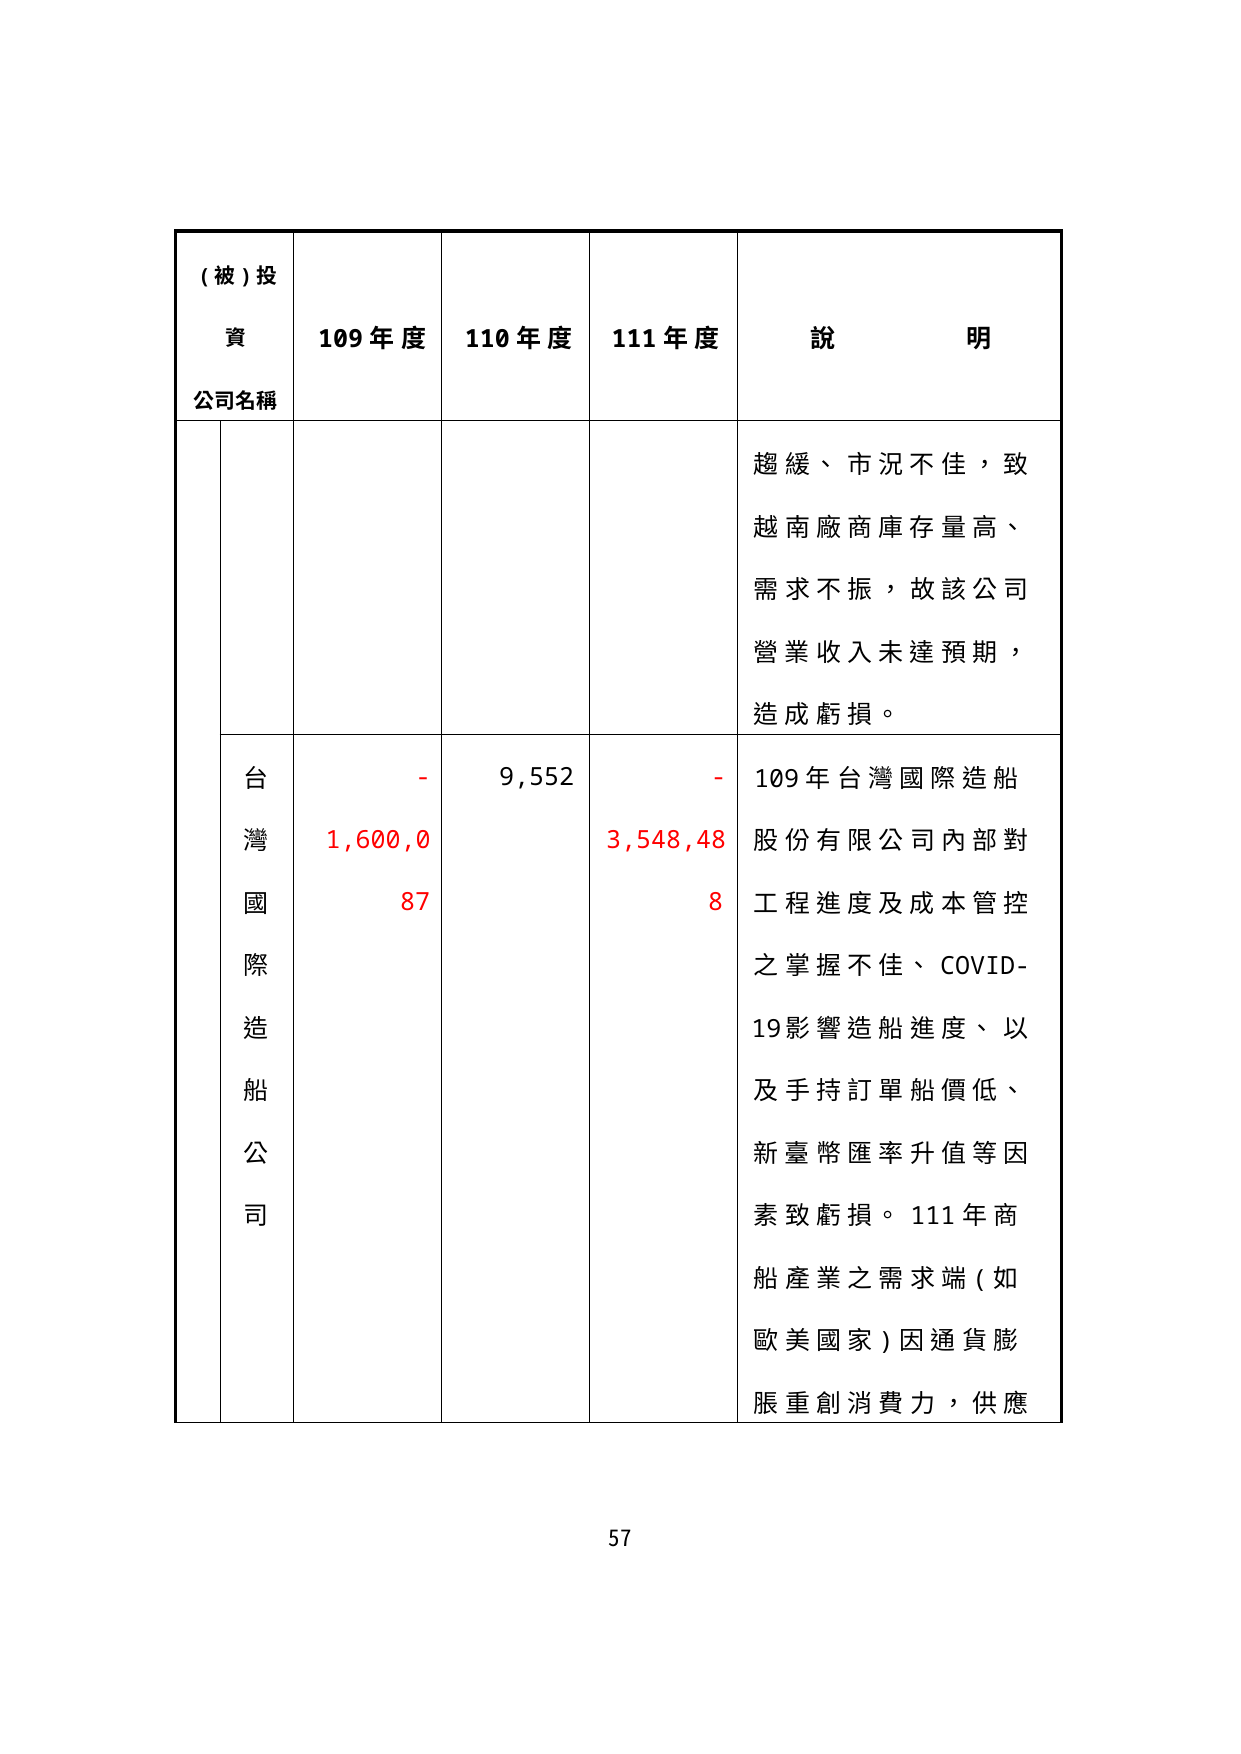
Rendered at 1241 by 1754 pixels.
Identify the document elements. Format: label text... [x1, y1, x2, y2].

table_cell [221, 421, 293, 733]
table_cell 趨緩、市況不佳，致越南廠商庫存量高、需求不振，故該公司營業收入未達預期，造成虧損。 [738, 421, 1060, 733]
table_header (被)投資 公司名稱 [177, 233, 293, 420]
table_cell 9,552 [442, 735, 589, 1422]
table_cell [442, 421, 589, 733]
table_cell 台灣國際造船公司 [221, 735, 293, 1422]
table_cell -3,548,488 [590, 735, 737, 1422]
table_cell [294, 421, 441, 733]
table_cell -1,600,087 [294, 735, 441, 1422]
table_header 說 明 [738, 233, 1060, 420]
table_header 111年度 [590, 233, 737, 420]
table_header 109年度 [294, 233, 441, 420]
table_cell [590, 421, 737, 733]
table_cell [177, 421, 220, 1422]
table_header 110年度 [442, 233, 589, 420]
table_cell 109年台灣國際造船股份有限公司內部對工程進度及成本管控之掌握不佳、COVID-19影響造船進度、以及手持訂單船價低、新臺幣匯率升值等因素致虧損。111年商船產業之需求端(如歐美國家)因通貨膨脹重創消費力，供應 [738, 735, 1060, 1422]
